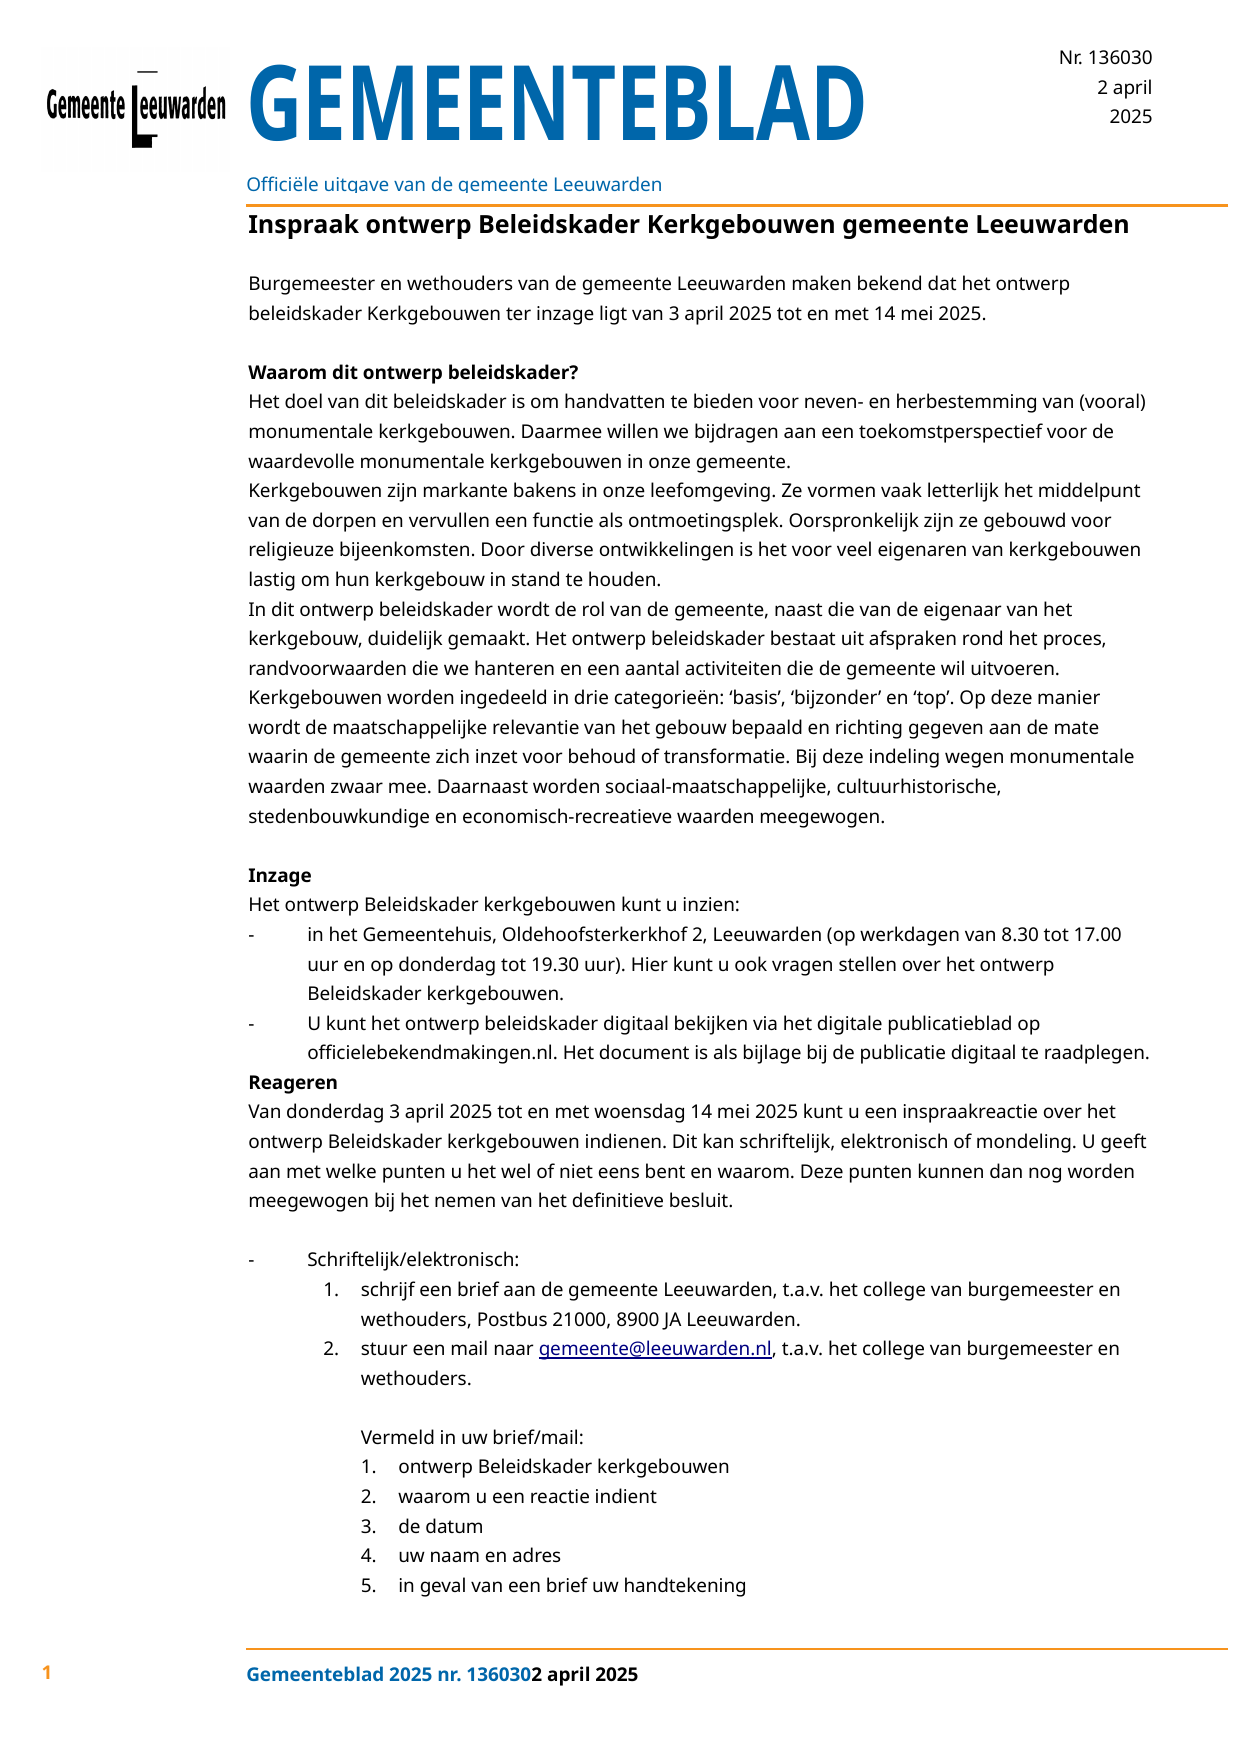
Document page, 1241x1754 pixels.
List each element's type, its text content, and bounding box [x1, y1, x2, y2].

list Schriftelijk/elektronisch: [248, 1247, 1152, 1272]
list waarom u een reactie indient [361, 1483, 1152, 1509]
text Burgemeester en wethouders van de gemeente Leeuwarden maken bekend dat het ontwerp beleidskader Kerkgebouwen ter inzage ligt van 3 april 2025 tot en met 14 mei 2025. [248, 270, 1152, 326]
picture [41, 47, 231, 172]
list ontwerp Beleidskader kerkgebouwen [361, 1454, 1152, 1479]
text Inspraak ontwerp Beleidskader Kerkgebouwen gemeente Leeuwarden [248, 207, 1152, 241]
list schrijf een brief aan de gemeente Leeuwarden, t.a.v. het college van burgemeester en wethouders, Postbus 21000, 8900 JA Leeuwarden. [323, 1276, 1152, 1331]
list Vermeld in uw brief/mail: [323, 1424, 1152, 1450]
text Kerkgebouwen zijn markante bakens in onze leefomgeving. Ze vormen vaak letterlijk het middelpunt van de dorpen en vervullen een functie als ontmoetingsplek. Oorspronkelijk zijn ze gebouwd voor religieuze bijeenkomsten. Door diverse ontwikkelingen is het voor veel eigenaren van kerkgebouwen lastig om hun kerkgebouw in stand te houden. [248, 477, 1152, 592]
text Kerkgebouwen worden ingedeeld in drie categorieën: ‘basis’, ‘bijzonder’ en ‘top’. Op deze manier wordt de maatschappelijke relevantie van het gebouw bepaald en richting gegeven aan de mate waarin de gemeente zich inzet voor behoud of transformatie. Bij deze indeling wegen monumentale waarden zwaar mee. Daarnaast worden sociaal-maatschappelijke, cultuurhistorische, stedenbouwkundige en economisch-recreatieve waarden meegewogen. [248, 684, 1152, 828]
text Reageren [248, 1069, 1152, 1095]
list stuur een mail naar gemeente@leeuwarden.nl, t.a.v. het college van burgemeester en wethouders. [323, 1335, 1152, 1391]
list uw naam en adres [361, 1542, 1152, 1568]
text Van donderdag 3 april 2025 tot en met woensdag 14 mei 2025 kunt u een inspraakreactie over het ontwerp Beleidskader kerkgebouwen indienen. Dit kan schriftelijk, elektronisch of mondeling. U geeft aan met welke punten u het wel of niet eens bent en waarom. Deze punten kunnen dan nog worden meegewogen bij het nemen van het definitieve besluit. [248, 1099, 1152, 1213]
list U kunt het ontwerp beleidskader digitaal bekijken via het digitale publicatieblad op officielebekendmakingen.nl. Het document is als bijlage bij de publicatie digitaal te raadplegen. [248, 1010, 1152, 1065]
text In dit ontwerp beleidskader wordt de rol van de gemeente, naast die van de eigenaar van het kerkgebouw, duidelijk gemaakt. Het ontwerp beleidskader bestaat uit afspraken rond het proces, randvoorwaarden die we hanteren en een aantal activiteiten die de gemeente wil uitvoeren. [248, 596, 1152, 681]
text Waarom dit ontwerp beleidskader? [248, 359, 1152, 385]
list in geval van een brief uw handtekening [361, 1572, 1152, 1598]
list in het Gemeentehuis, Oldehoofsterkerkhof 2, Leeuwarden (op werkdagen van 8.30 tot 17.00 uur en op donderdag tot 19.30 uur). Hier kunt u ook vragen stellen over het ontwerp Beleidskader kerkgebouwen. [248, 921, 1152, 1006]
text Het ontwerp Beleidskader kerkgebouwen kunt u inzien: [248, 892, 1152, 917]
text Inzage [248, 862, 1152, 888]
list de datum [361, 1513, 1152, 1538]
text Het doel van dit beleidskader is om handvatten te bieden voor neven- en herbestemming van (vooral) monumentale kerkgebouwen. Daarmee willen we bijdragen aan een toekomstperspectief voor de waardevolle monumentale kerkgebouwen in onze gemeente. [248, 389, 1152, 473]
